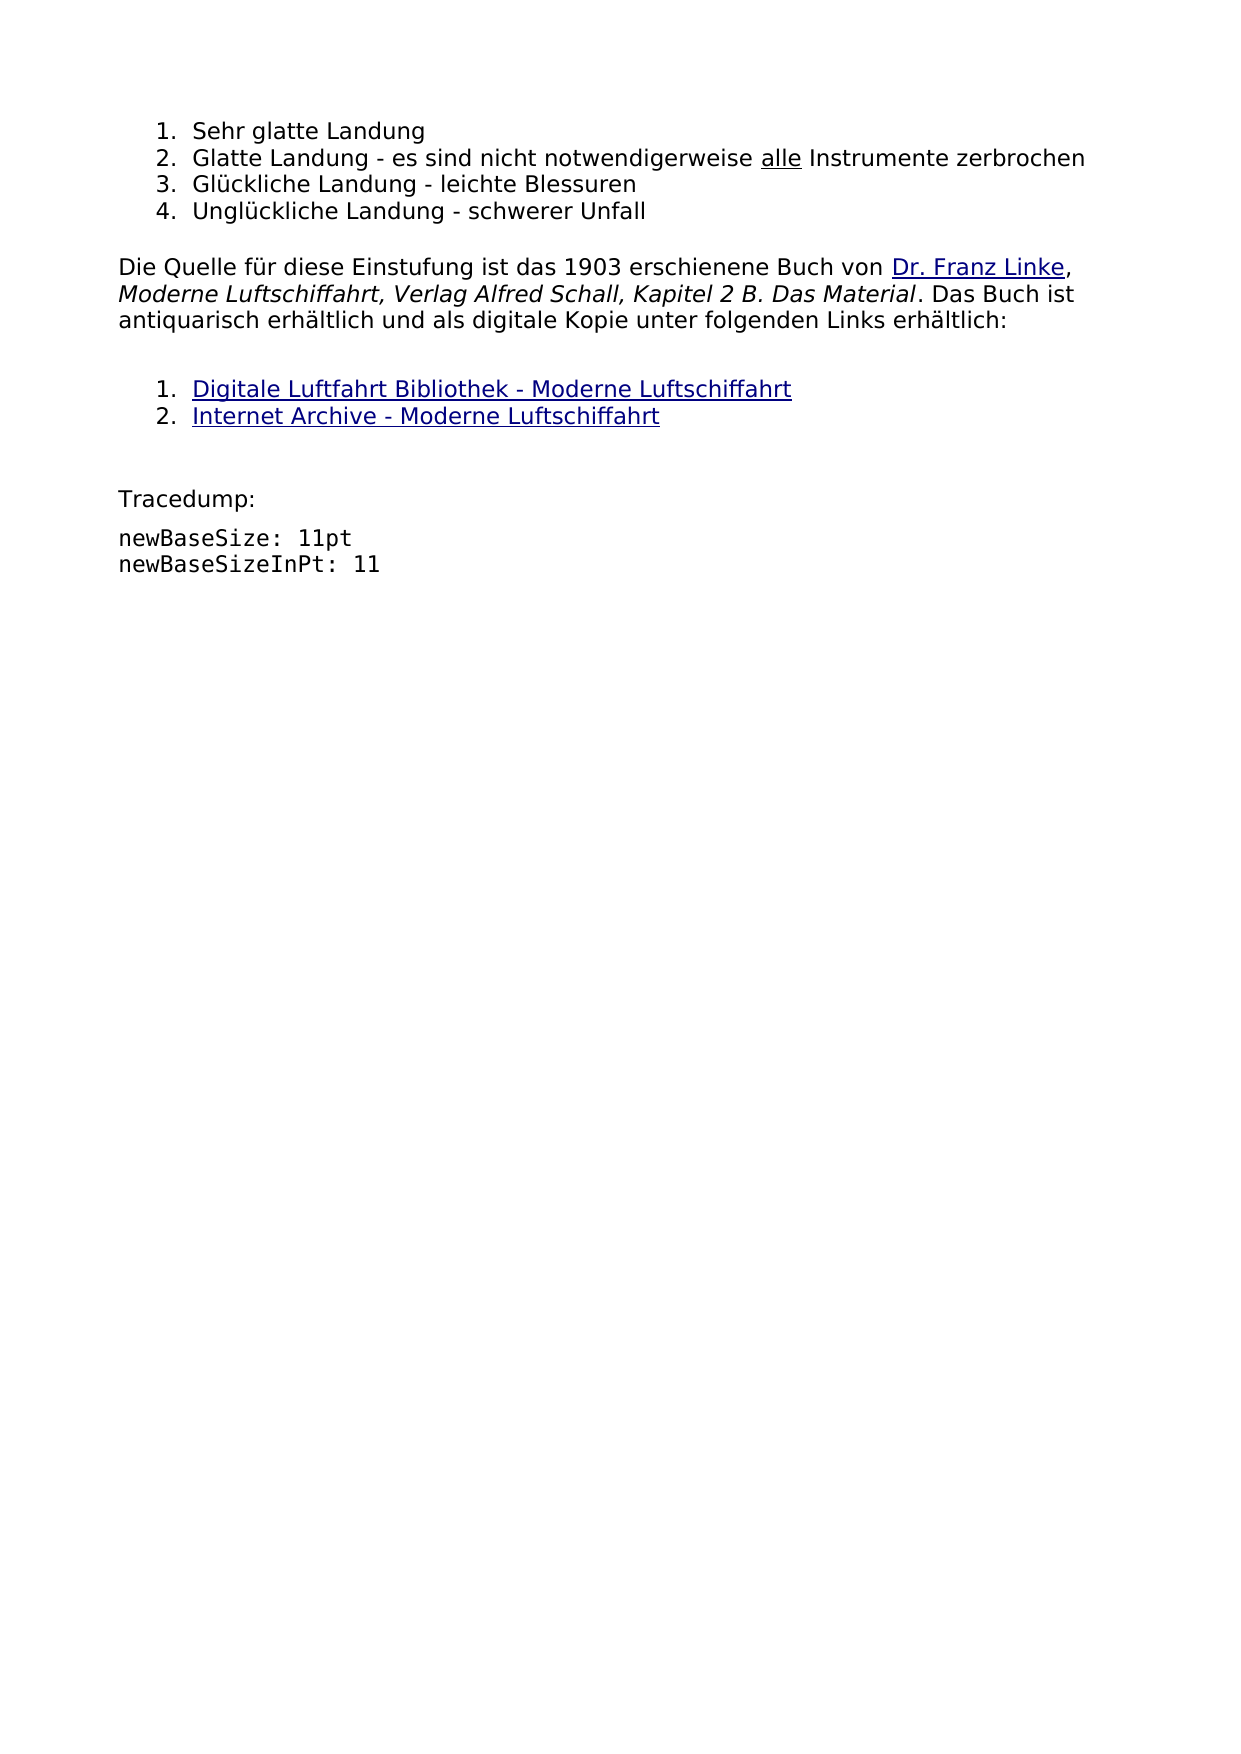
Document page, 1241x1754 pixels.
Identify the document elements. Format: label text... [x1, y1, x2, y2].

text Tracedump: [118, 459, 1122, 512]
list Unglückliche Landung - schwerer Unfall [177, 198, 1122, 225]
list Sehr glatte Landung [177, 118, 1122, 145]
list Glückliche Landung - leichte Blessuren [177, 171, 1122, 198]
text Die Quelle für diese Einstufung ist das 1903 erschienene Buch von Dr. Franz Linke, Moderne Luftschiffahrt, Verlag Alfred Schall, Kapitel 2 B. Das Material. Das Buch ist antiquarisch erhältlich und als digitale Kopie unter folgenden Links erhältlich: [118, 254, 1122, 334]
list Digitale Luftfahrt Bibliothek - Moderne Luftschiffahrt [177, 376, 1122, 403]
list Internet Archive - Moderne Luftschiffahrt [177, 403, 1122, 429]
list Glatte Landung - es sind nicht notwendigerweise alle Instrumente zerbrochen [177, 145, 1122, 171]
text newBaseSize: 11pt newBaseSizeInPt: 11 [118, 525, 1122, 578]
